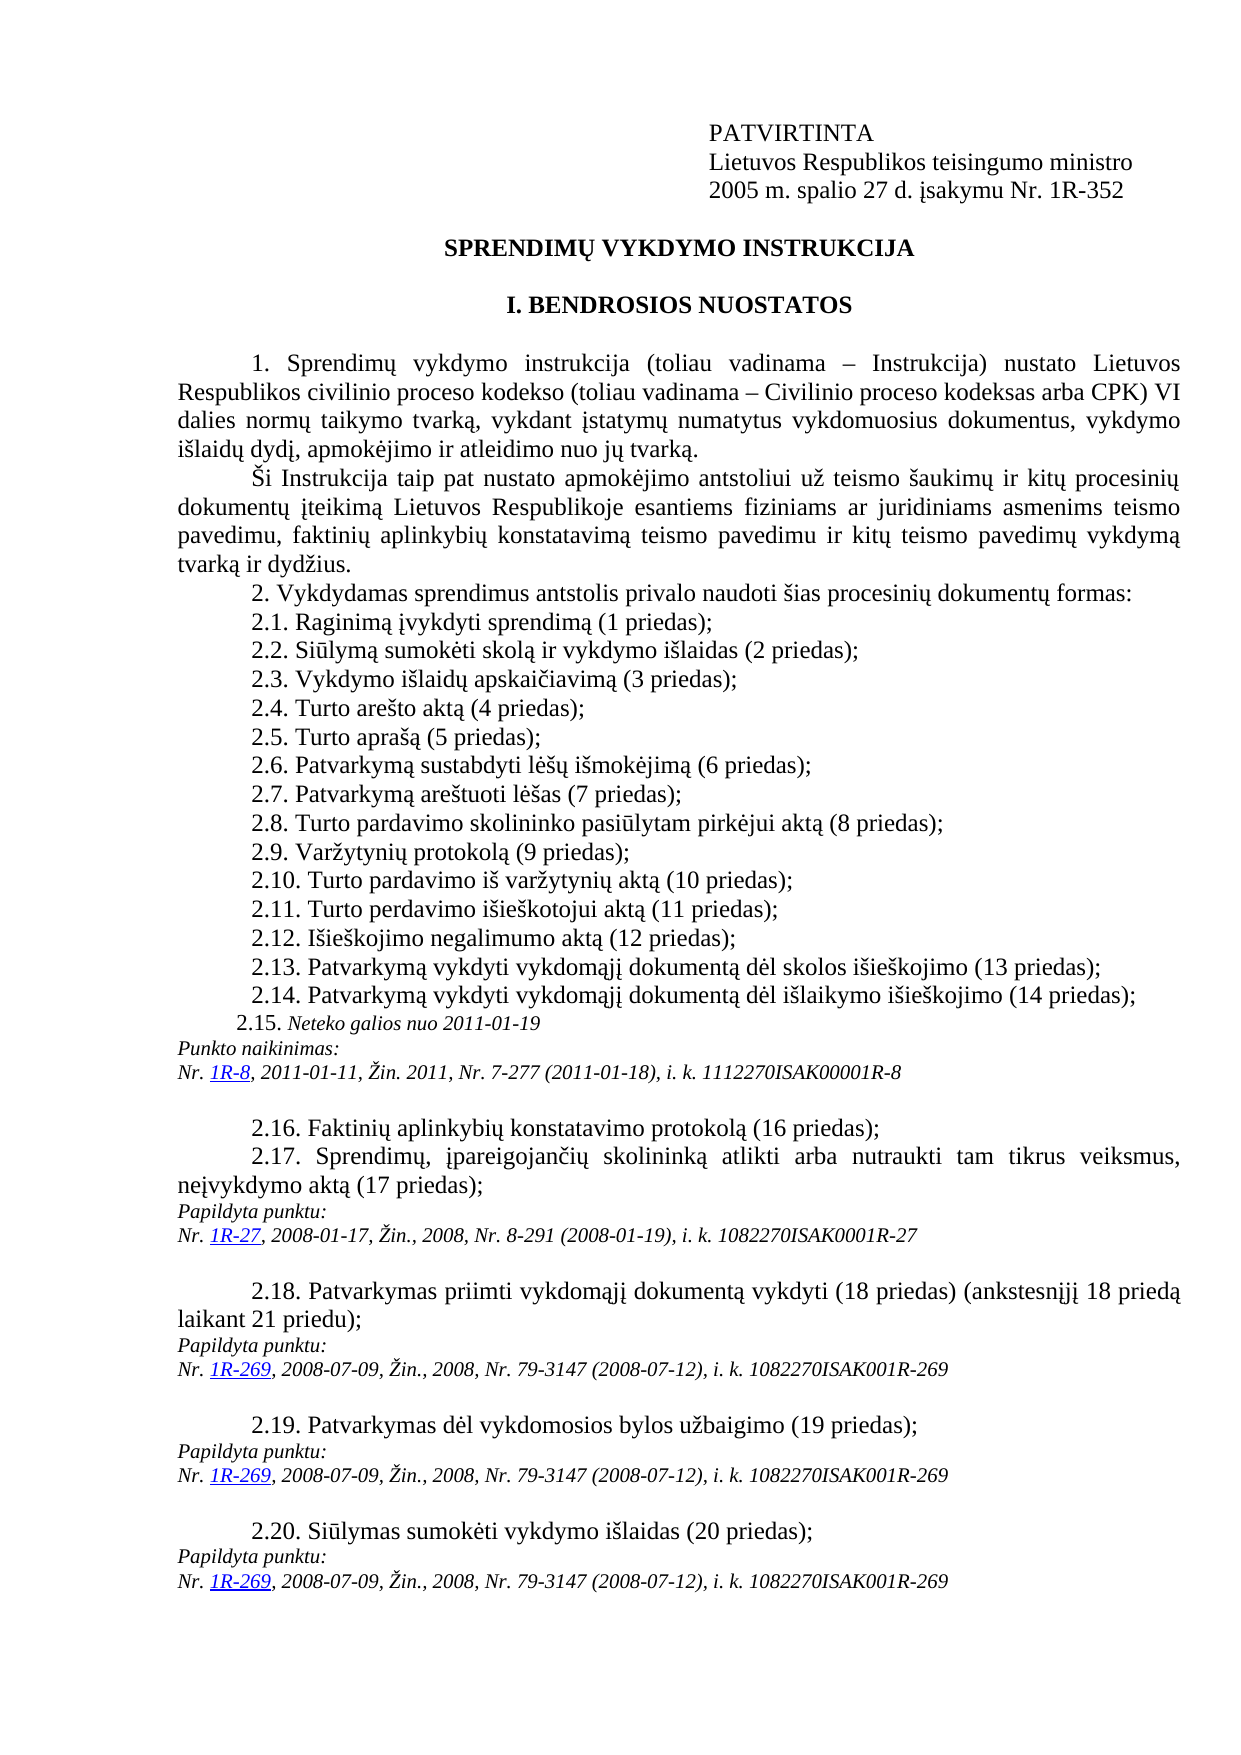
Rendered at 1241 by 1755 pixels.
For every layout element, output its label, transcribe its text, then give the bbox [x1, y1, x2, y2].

text 2.17. Sprendimų, įpareigojančių skolininką atlikti arba nutraukti tam tikrus veiksmus, neįvykdymo aktą (17 priedas); [177, 1141, 1181, 1199]
text 2.11. Turto perdavimo išieškotojui aktą (11 priedas); [177, 894, 1181, 923]
text 2.4. Turto arešto aktą (4 priedas); [177, 693, 1181, 722]
text 2.8. Turto pardavimo skolininko pasiūlytam pirkėjui aktą (8 priedas); [177, 808, 1181, 837]
text Nr. 1R-8, 2011-01-11, Žin. 2011, Nr. 7-277 (2011-01-18), i. k. 1112270ISAK00001R-8 [177, 1060, 1181, 1084]
text 2.1. Raginimą įvykdyti sprendimą (1 priedas); [177, 607, 1181, 636]
text Nr. 1R-269, 2008-07-09, Žin., 2008, Nr. 79-3147 (2008-07-12), i. k. 1082270ISAK001R-269 [177, 1357, 1181, 1381]
text I. BENDROSIOS NUOSTATOS [177, 291, 1181, 319]
text 2.5. Turto aprašą (5 priedas); [177, 722, 1181, 751]
text 2.12. Išieškojimo negalimumo aktą (12 priedas); [177, 923, 1181, 952]
text 2.14. Patvarkymą vykdyti vykdomąjį dokumentą dėl išlaikymo išieškojimo (14 priedas); [177, 981, 1181, 1009]
text Lietuvos Respublikos teisingumo ministro [177, 147, 1181, 176]
text 2.18. Patvarkymas priimti vykdomąjį dokumentą vykdyti (18 priedas) (ankstesnįjį 18 priedą laikant 21 priedu); [177, 1276, 1181, 1333]
text Papildyta punktu: [177, 1544, 1181, 1568]
text Nr. 1R-27, 2008-01-17, Žin., 2008, Nr. 8-291 (2008-01-19), i. k. 1082270ISAK0001R-27 [177, 1223, 1181, 1247]
text 2005 m. spalio 27 d. įsakymu Nr. 1R-352 [177, 176, 1181, 204]
text 2.7. Patvarkymą areštuoti lėšas (7 priedas); [177, 779, 1181, 808]
text Papildyta punktu: [177, 1199, 1181, 1223]
text 2.2. Siūlymą sumokėti skolą ir vykdymo išlaidas (2 priedas); [177, 636, 1181, 664]
text 2.3. Vykdymo išlaidų apskaičiavimą (3 priedas); [177, 664, 1181, 693]
text PATVIRTINTA [709, 118, 1181, 147]
text 2.15. Neteko galios nuo 2011-01-19 [177, 1009, 1181, 1036]
text 2.9. Varžytynių protokolą (9 priedas); [177, 837, 1181, 866]
text 2.19. Patvarkymas dėl vykdomosios bylos užbaigimo (19 priedas); [177, 1410, 1181, 1439]
text 2.10. Turto pardavimo iš varžytynių aktą (10 priedas); [177, 866, 1181, 894]
text 2.6. Patvarkymą sustabdyti lėšų išmokėjimą (6 priedas); [177, 751, 1181, 779]
text 2. Vykdydamas sprendimus antstolis privalo naudoti šias procesinių dokumentų formas: [177, 578, 1181, 607]
text Nr. 1R-269, 2008-07-09, Žin., 2008, Nr. 79-3147 (2008-07-12), i. k. 1082270ISAK001R-269 [177, 1568, 1181, 1593]
text 2.13. Patvarkymą vykdyti vykdomąjį dokumentą dėl skolos išieškojimo (13 priedas); [177, 952, 1181, 981]
text SPRENDIMŲ VYKDYMO INSTRUKCIJA [177, 233, 1181, 262]
text 2.16. Faktinių aplinkybių konstatavimo protokolą (16 priedas); [177, 1113, 1181, 1141]
text Punkto naikinimas: [177, 1036, 1181, 1060]
text Papildyta punktu: [177, 1439, 1181, 1463]
text 1. Sprendimų vykdymo instrukcija (toliau vadinama – Instrukcija) nustato Lietuvos Respublikos civilinio proceso kodekso (toliau vadinama – Civilinio proceso kodeksas arba CPK) VI dalies normų taikymo tvarką, vykdant įstatymų numatytus vykdomuosius dokumentus, vykdymo išlaidų dydį, apmokėjimo ir atleidimo nuo jų tvarką. [177, 348, 1181, 463]
text Ši Instrukcija taip pat nustato apmokėjimo antstoliui už teismo šaukimų ir kitų procesinių dokumentų įteikimą Lietuvos Respublikoje esantiems fiziniams ar juridiniams asmenims teismo pavedimu, faktinių aplinkybių konstatavimą teismo pavedimu ir kitų teismo pavedimų vykdymą tvarką ir dydžius. [177, 463, 1181, 578]
text 2.20. Siūlymas sumokėti vykdymo išlaidas (20 priedas); [177, 1516, 1181, 1544]
text Papildyta punktu: [177, 1333, 1181, 1357]
text Nr. 1R-269, 2008-07-09, Žin., 2008, Nr. 79-3147 (2008-07-12), i. k. 1082270ISAK001R-269 [177, 1463, 1181, 1487]
